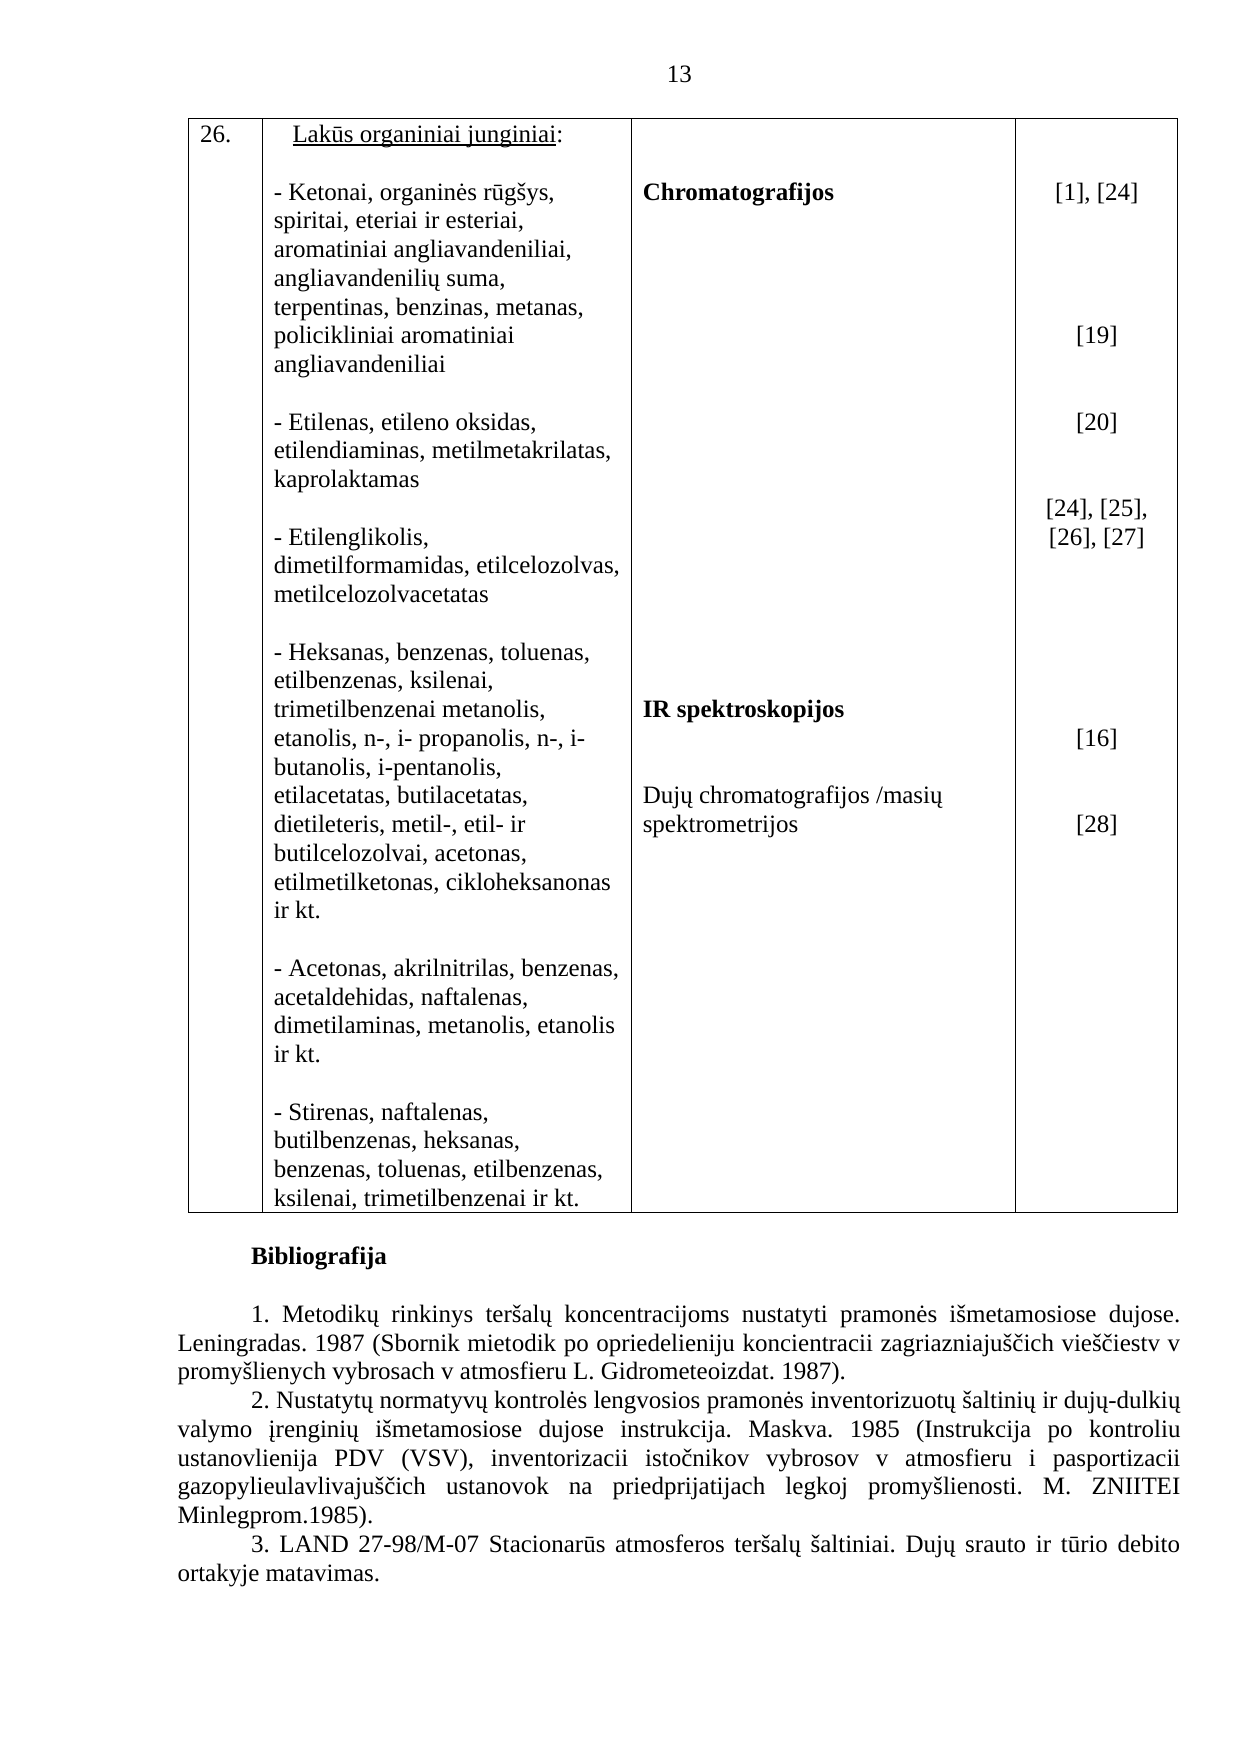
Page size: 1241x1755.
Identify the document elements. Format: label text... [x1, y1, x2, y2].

text Bibliografija [177, 1241, 1181, 1270]
text 3. LAND 27-98/M-07 Stacionarūs atmosferos teršalų šaltiniai. Dujų srauto ir tūrio debito ortakyje matavimas. [177, 1529, 1181, 1586]
table_cell [1], [24] [19] [20] [24], [25], [26], [27] [16] [28] [1016, 119, 1177, 1212]
table_cell Chromatografijos IR spektroskopijos Dujų chromatografijos /masių spektrometrijos [632, 119, 1015, 1212]
text 2. Nustatytų normatyvų kontrolės lengvosios pramonės inventorizuotų šaltinių ir dujų-dulkių valymo įrenginių išmetamosiose dujose instrukcija. Maskva. 1985 (Instrukcija po kontroliu ustanovlienija PDV (VSV), inventorizacii istočnikov vybrosov v atmosfieru i pasportizacii gazopylieulavlivajuščich ustanovok na priedprijatijach legkoj promyšlienosti. M. ZNIITEI Minlegprom.1985). [177, 1385, 1181, 1529]
table_cell 26. [189, 119, 262, 1212]
table_cell Lakūs organiniai junginiai: - Ketonai, organinės rūgšys, spiritai, eteriai ir esteriai, aromatiniai angliavandeniliai, angliavandenilių suma, terpentinas, benzinas, metanas, policikliniai aromatiniai angliavandeniliai - Etilenas, etileno oksidas, etilendiaminas, metilmetakrilatas, kaprolaktamas - Etilenglikolis, dimetilformamidas, etilcelozolvas, metilcelozolvacetatas - Heksanas, benzenas, toluenas, etilbenzenas, ksilenai, trimetilbenzenai metanolis, etanolis, n-, i- propanolis, n-, i-butanolis, i-pentanolis, etilacetatas, butilacetatas, dietileteris, metil-, etil- ir butilcelozolvai, acetonas, etilmetilketonas, cikloheksanonas ir kt. - Acetonas, akrilnitrilas, benzenas, acetaldehidas, naftalenas, dimetilaminas, metanolis, etanolis ir kt. - Stirenas, naftalenas, butilbenzenas, heksanas, benzenas, toluenas, etilbenzenas, ksilenai, trimetilbenzenai ir kt. [263, 119, 631, 1212]
text 1. Metodikų rinkinys teršalų koncentracijoms nustatyti pramonės išmetamosiose dujose. Leningradas. 1987 (Sbornik mietodik po opriedelieniju koncientracii zagriazniajuščich vieščiestv v promyšlienych vybrosach v atmosfieru L. Gidrometeoizdat. 1987). [177, 1299, 1181, 1385]
